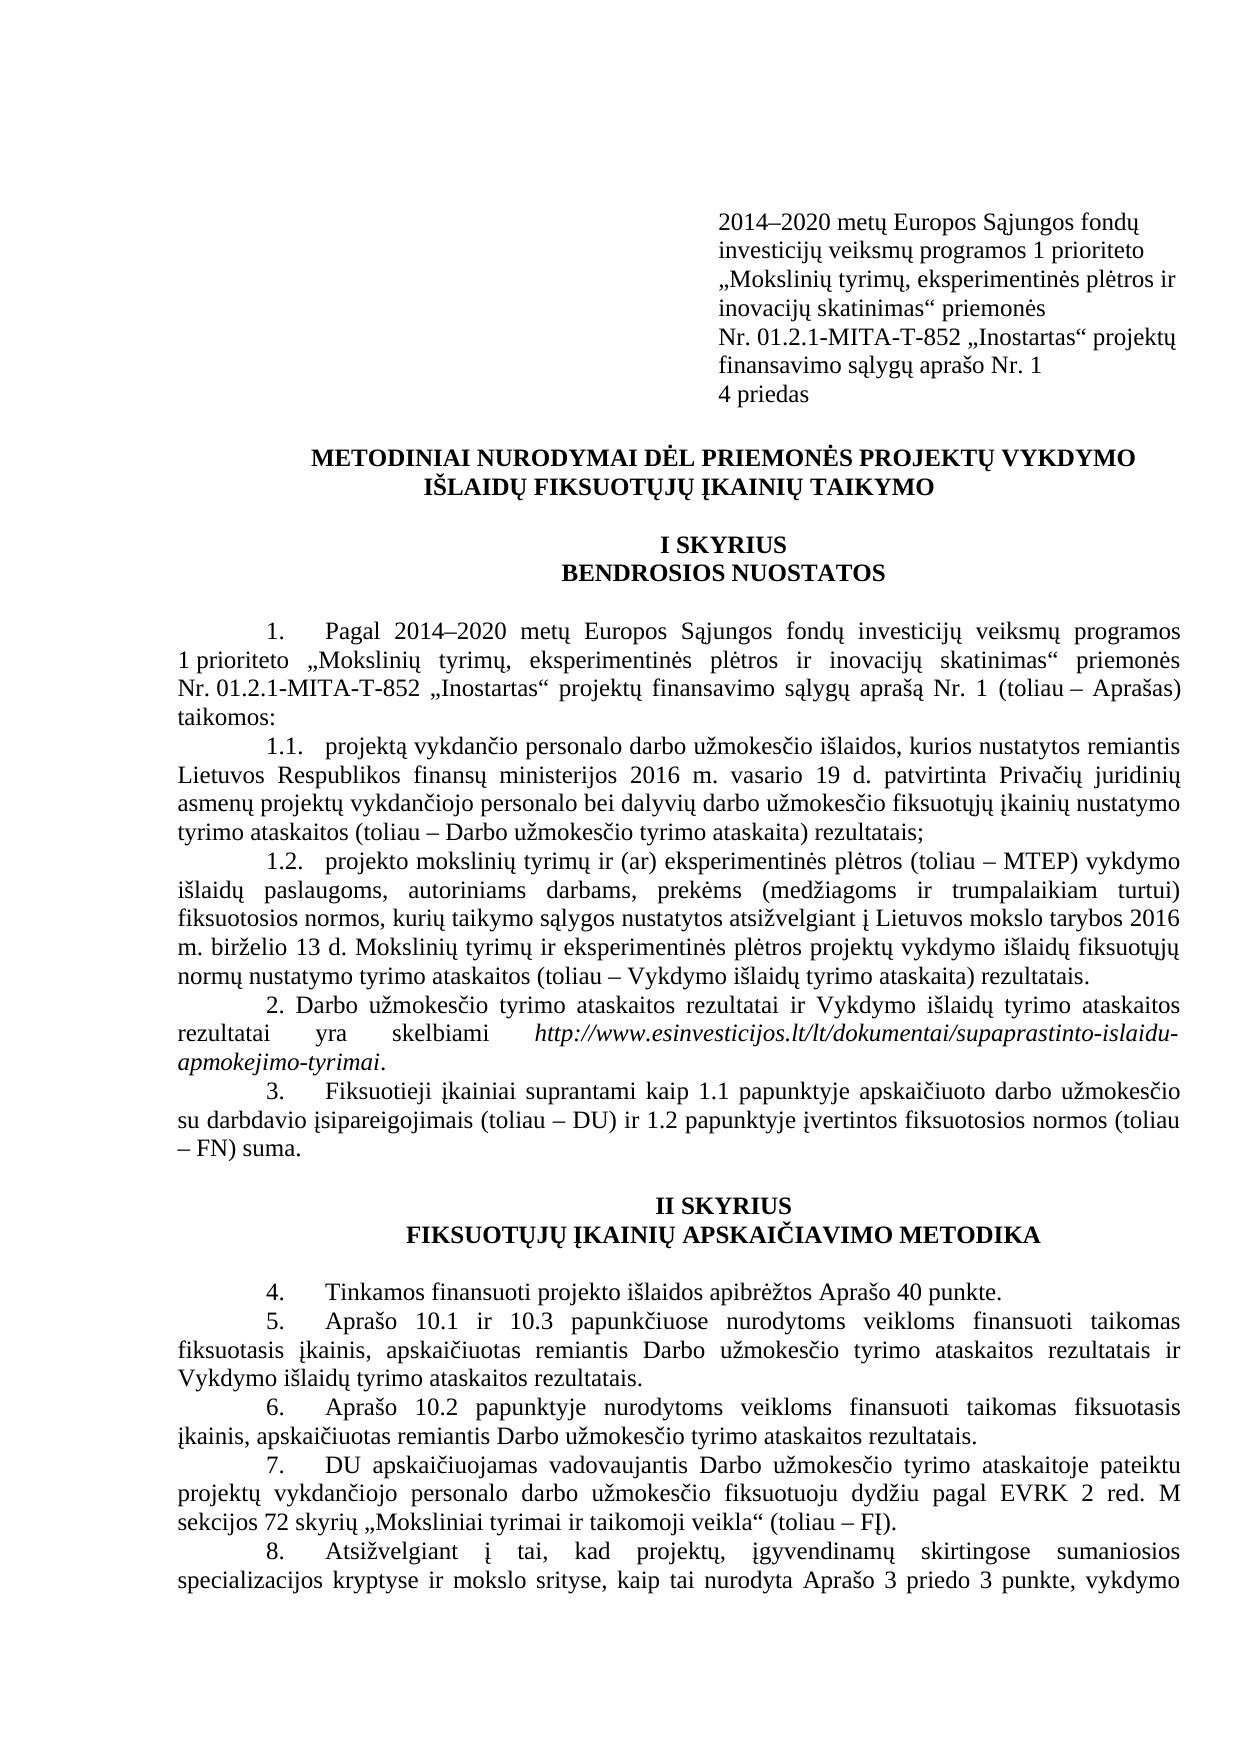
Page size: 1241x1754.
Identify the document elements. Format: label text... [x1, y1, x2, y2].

text 7. DU apskaičiuojamas vadovaujantis Darbo užmokesčio tyrimo ataskaitoje pateiktu projektų vykdančiojo personalo darbo užmokesčio fiksuotuoju dydžiu pagal EVRK 2 red. M sekcijos 72 skyrių „Moksliniai tyrimai ir taikomoji veikla“ (toliau – FĮ). [177, 1450, 1181, 1536]
text 4. Tinkamos finansuoti projekto išlaidos apibrėžtos Aprašo 40 punkte. [177, 1277, 1181, 1306]
text 4 priedas [718, 379, 1181, 408]
text METODINIAI NURODYMAI DĖL priemonės PROJektų vykdymo išlaidų fiksuotųjų įkainių taikymo [177, 443, 1181, 501]
text Fiksuotųjų įkainių apskaičiavimo metodika [177, 1220, 1181, 1248]
text „Mokslinių tyrimų, eksperimentinės plėtros ir [718, 264, 1181, 293]
text I SKYRIUS [177, 530, 1181, 558]
text 2. Darbo užmokesčio tyrimo ataskaitos rezultatai ir Vykdymo išlaidų tyrimo ataskaitos rezultatai yra skelbiami http://www.esinvesticijos.lt/lt/dokumentai/supaprastinto-islaidu-apmokejimo-tyrimai. [177, 990, 1181, 1076]
text 3. Fiksuotieji įkainiai suprantami kaip 1.1 papunktyje apskaičiuoto darbo užmokesčio su darbdavio įsipareigojimais (toliau – DU) ir 1.2 papunktyje įvertintos fiksuotosios normos (toliau – FN) suma. [177, 1076, 1181, 1162]
text inovacijų skatinimas“ priemonės [718, 293, 1181, 322]
text 1. Pagal 2014–2020 metų Europos Sąjungos fondų investicijų veiksmų programos 1 prioriteto „Mokslinių tyrimų, eksperimentinės plėtros ir inovacijų skatinimas“ priemonės Nr. 01.2.1-MITA-T-852 „Inostartas“ projektų finansavimo sąlygų aprašą Nr. 1 (toliau – Aprašas) taikomos: [177, 616, 1181, 731]
text 2014–2020 metų Europos Sąjungos fondų [718, 207, 1181, 235]
text investicijų veiksmų programos 1 prioriteto [718, 235, 1181, 264]
text 8. Atsižvelgiant į tai, kad projektų, įgyvendinamų skirtingose sumaniosios specializacijos kryptyse ir mokslo srityse, kaip tai nurodyta Aprašo 3 priedo 3 punkte, vykdymo [177, 1536, 1181, 1593]
text 1.1. projektą vykdančio personalo darbo užmokesčio išlaidos, kurios nustatytos remiantis Lietuvos Respublikos finansų ministerijos 2016 m. vasario 19 d. patvirtinta Privačių juridinių asmenų projektų vykdančiojo personalo bei dalyvių darbo užmokesčio fiksuotųjų įkainių nustatymo tyrimo ataskaitos (toliau – Darbo užmokesčio tyrimo ataskaita) rezultatais; [177, 731, 1181, 846]
text 6. Aprašo 10.2 papunktyje nurodytoms veikloms finansuoti taikomas fiksuotasis įkainis, apskaičiuotas remiantis Darbo užmokesčio tyrimo ataskaitos rezultatais. [177, 1392, 1181, 1450]
text Bendrosios nuostatos [177, 558, 1181, 587]
text finansavimo sąlygų aprašo Nr. 1 [718, 350, 1181, 379]
text Nr. 01.2.1-MITA-T-852 „Inostartas“ projektų [718, 322, 1181, 350]
text 5. Aprašo 10.1 ir 10.3 papunkčiuose nurodytoms veikloms finansuoti taikomas fiksuotasis įkainis, apskaičiuotas remiantis Darbo užmokesčio tyrimo ataskaitos rezultatais ir Vykdymo išlaidų tyrimo ataskaitos rezultatais. [177, 1306, 1181, 1392]
text II SKYRIUS [177, 1191, 1181, 1220]
text 1.2. projekto mokslinių tyrimų ir (ar) eksperimentinės plėtros (toliau – MTEP) vykdymo išlaidų paslaugoms, autoriniams darbams, prekėms (medžiagoms ir trumpalaikiam turtui) fiksuotosios normos, kurių taikymo sąlygos nustatytos atsižvelgiant į Lietuvos mokslo tarybos 2016 m. birželio 13 d. Mokslinių tyrimų ir eksperimentinės plėtros projektų vykdymo išlaidų fiksuotųjų normų nustatymo tyrimo ataskaitos (toliau – Vykdymo išlaidų tyrimo ataskaita) rezultatais. [177, 846, 1181, 990]
